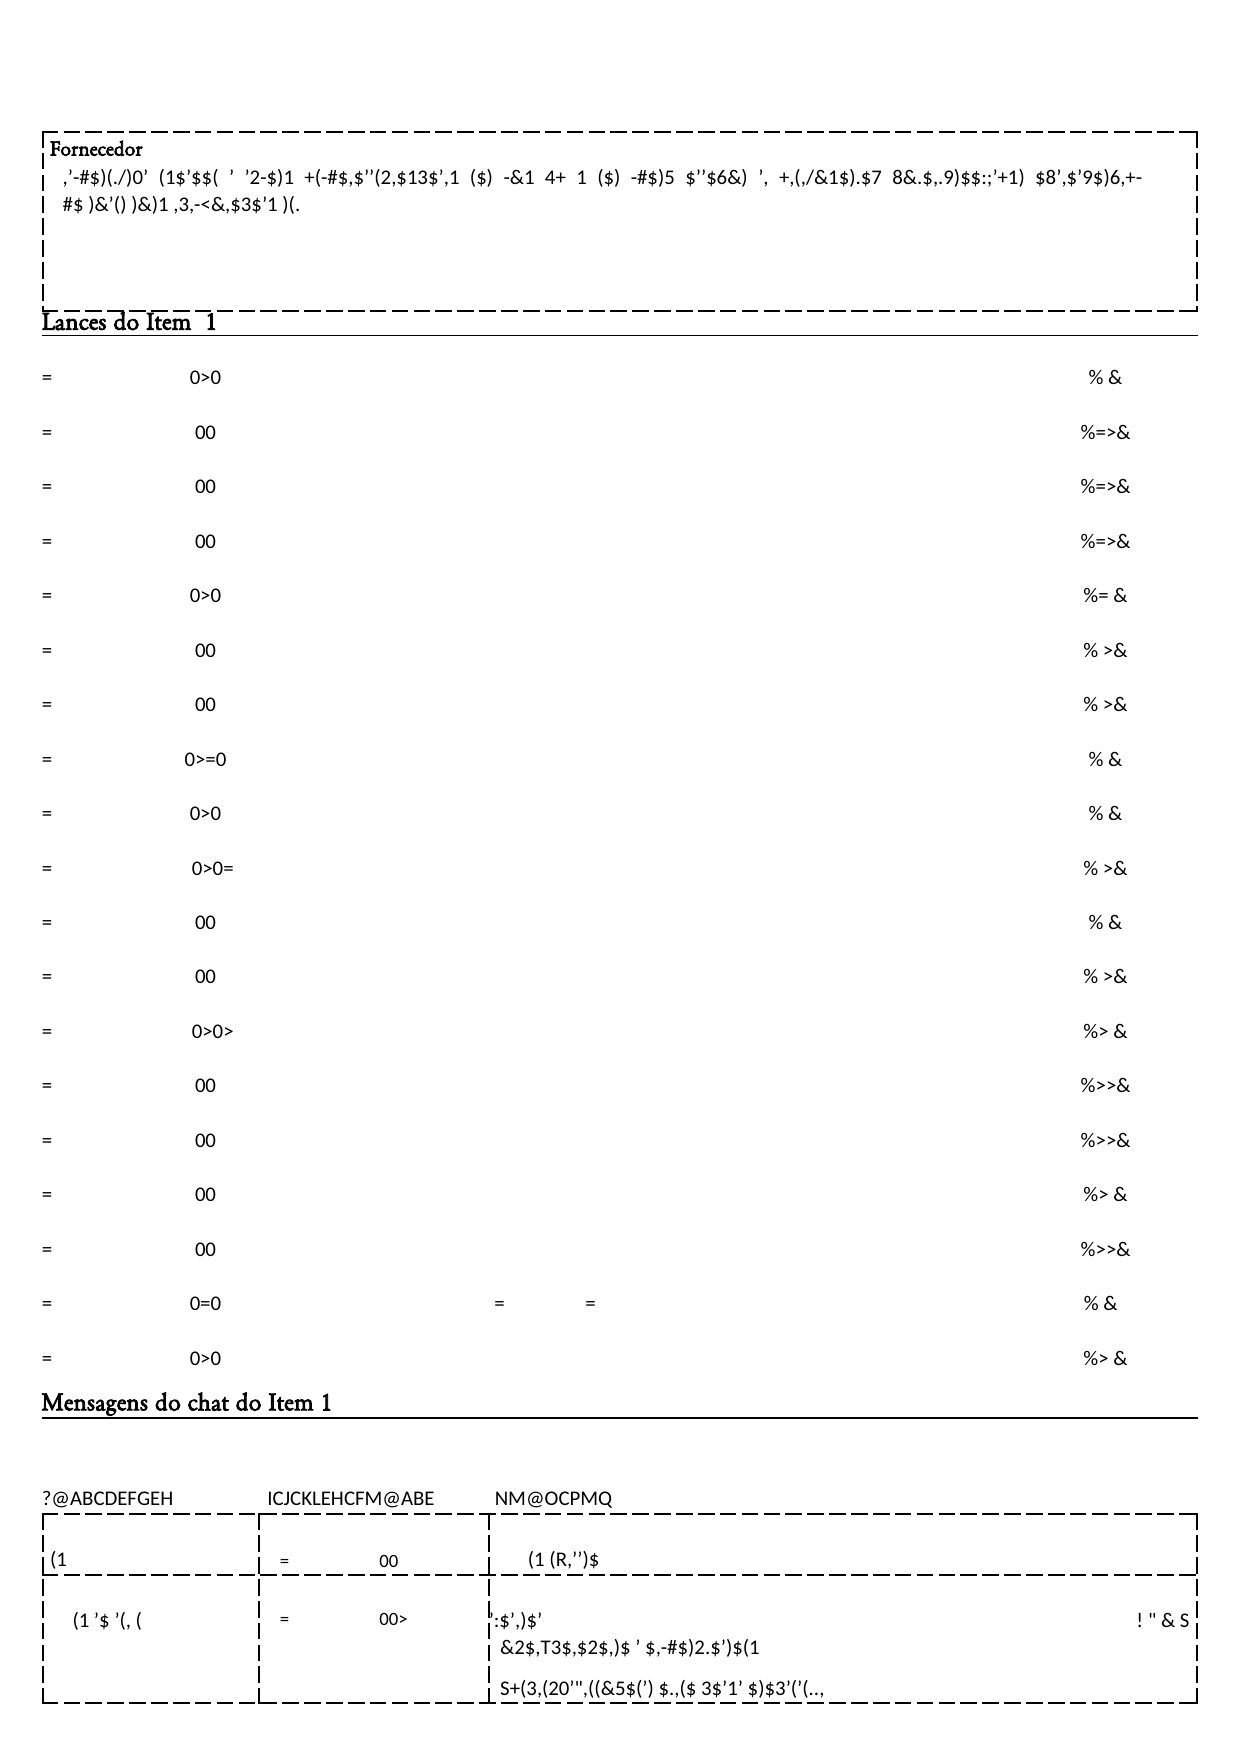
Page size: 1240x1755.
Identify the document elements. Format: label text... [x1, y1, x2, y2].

text = 0>0 % & [42, 364, 1200, 390]
text = 00 %=>& [42, 419, 1200, 444]
table_header = [259, 1513, 379, 1574]
text = 00 % >& [42, 691, 1200, 717]
text = 0>0= % >& [42, 855, 1200, 880]
table_header 00 [379, 1513, 488, 1574]
text = 00 %=>& [42, 473, 1200, 499]
table_cell (1 ’$ ’(, ( [43, 1574, 259, 1702]
text = 00 % & [42, 909, 1200, 935]
text = 0>=0 % & [42, 746, 1200, 771]
text = 00 %> & [42, 1182, 1200, 1207]
text ?@ABCDEFGEH ICJCKLEHCFM@ABE NM@OCPMQ [42, 1485, 1200, 1511]
text = 00 % >& [42, 637, 1200, 662]
table_header (1 [43, 1513, 259, 1574]
text = 0=0 = = % & [42, 1291, 1200, 1316]
text = 0>0 %= & [42, 582, 1200, 608]
text = 0>0 % & [42, 800, 1200, 826]
table_cell ’:$’,)$’ ! " & S &2$,T3$,$2$,)$ ’ $,-#$)2.$’)$(1 S+(3,(20’",((&5$(’) $.,($ 3$’1’ $)$3’(’(.., [489, 1574, 1197, 1702]
text = 00 % >& [42, 964, 1200, 989]
table_cell ,’-#$)(./)0’ (1$’$$( ’ ’2-$)1 +(-#$,$’’(2,$13$’,1 ($) -&1 4+ 1 ($) -#$)5 $’’$6&) ’, +,(,/&1$).$7 8&.$,.9)$$:;’+1) $8’,$’9$)6,+-#$ )&’() )&)1 ,3,-<&,$3$’1 )(. [43, 131, 1197, 310]
text = 00 %>>& [42, 1073, 1200, 1098]
text = 00 %>>& [42, 1127, 1200, 1153]
text = 0>0> %> & [42, 1018, 1200, 1044]
table_cell 00> [379, 1574, 488, 1702]
text = 00 %>>& [42, 1236, 1200, 1262]
table_cell = [259, 1574, 379, 1702]
text = 00 %=>& [42, 528, 1200, 553]
text = 0>0 %> & [42, 1345, 1200, 1371]
table_header (1 (R,’’)$ [489, 1513, 1197, 1574]
